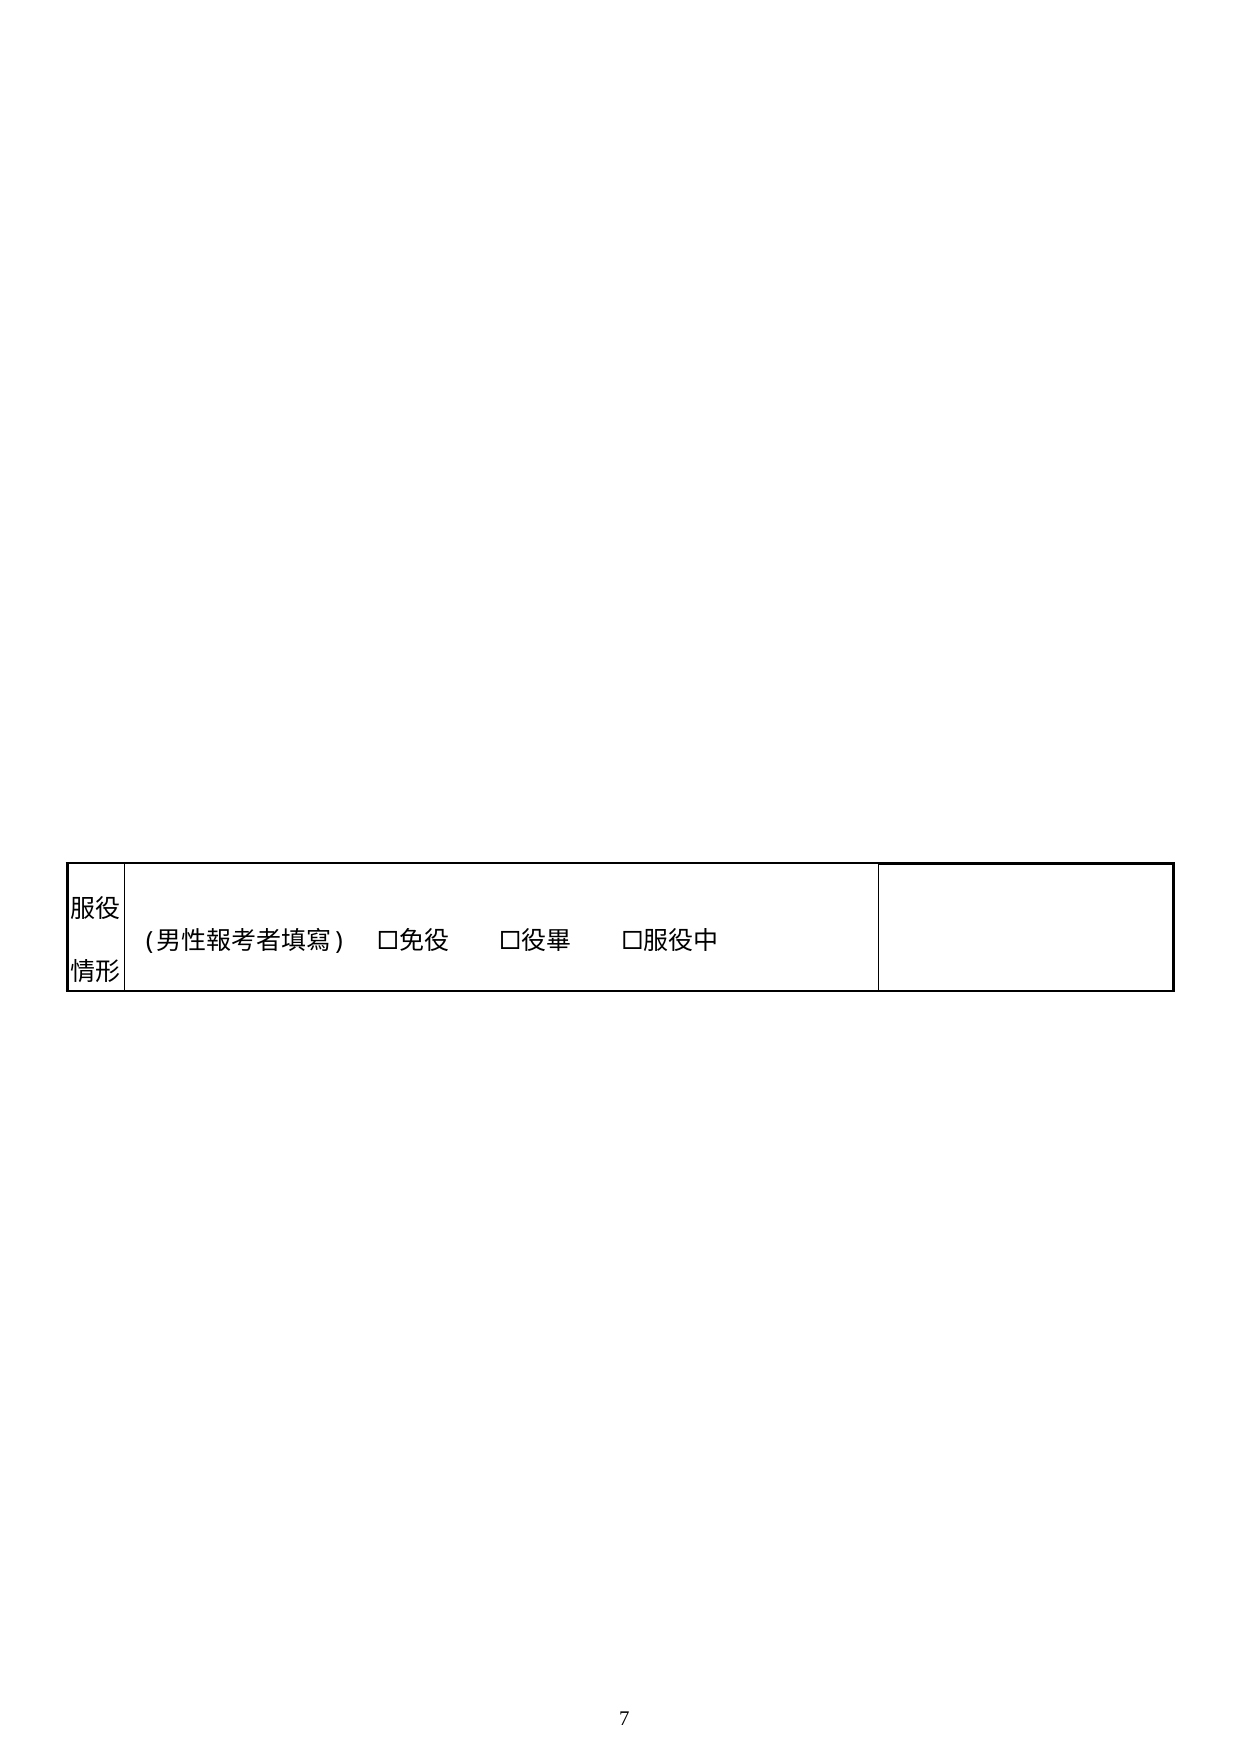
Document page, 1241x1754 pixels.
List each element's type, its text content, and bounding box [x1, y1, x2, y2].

table_cell (男性報考者填寫) 免役 役畢 服役中 [125, 864, 878, 990]
table_header 請貼二吋 半身照片一張 [879, 865, 1172, 990]
